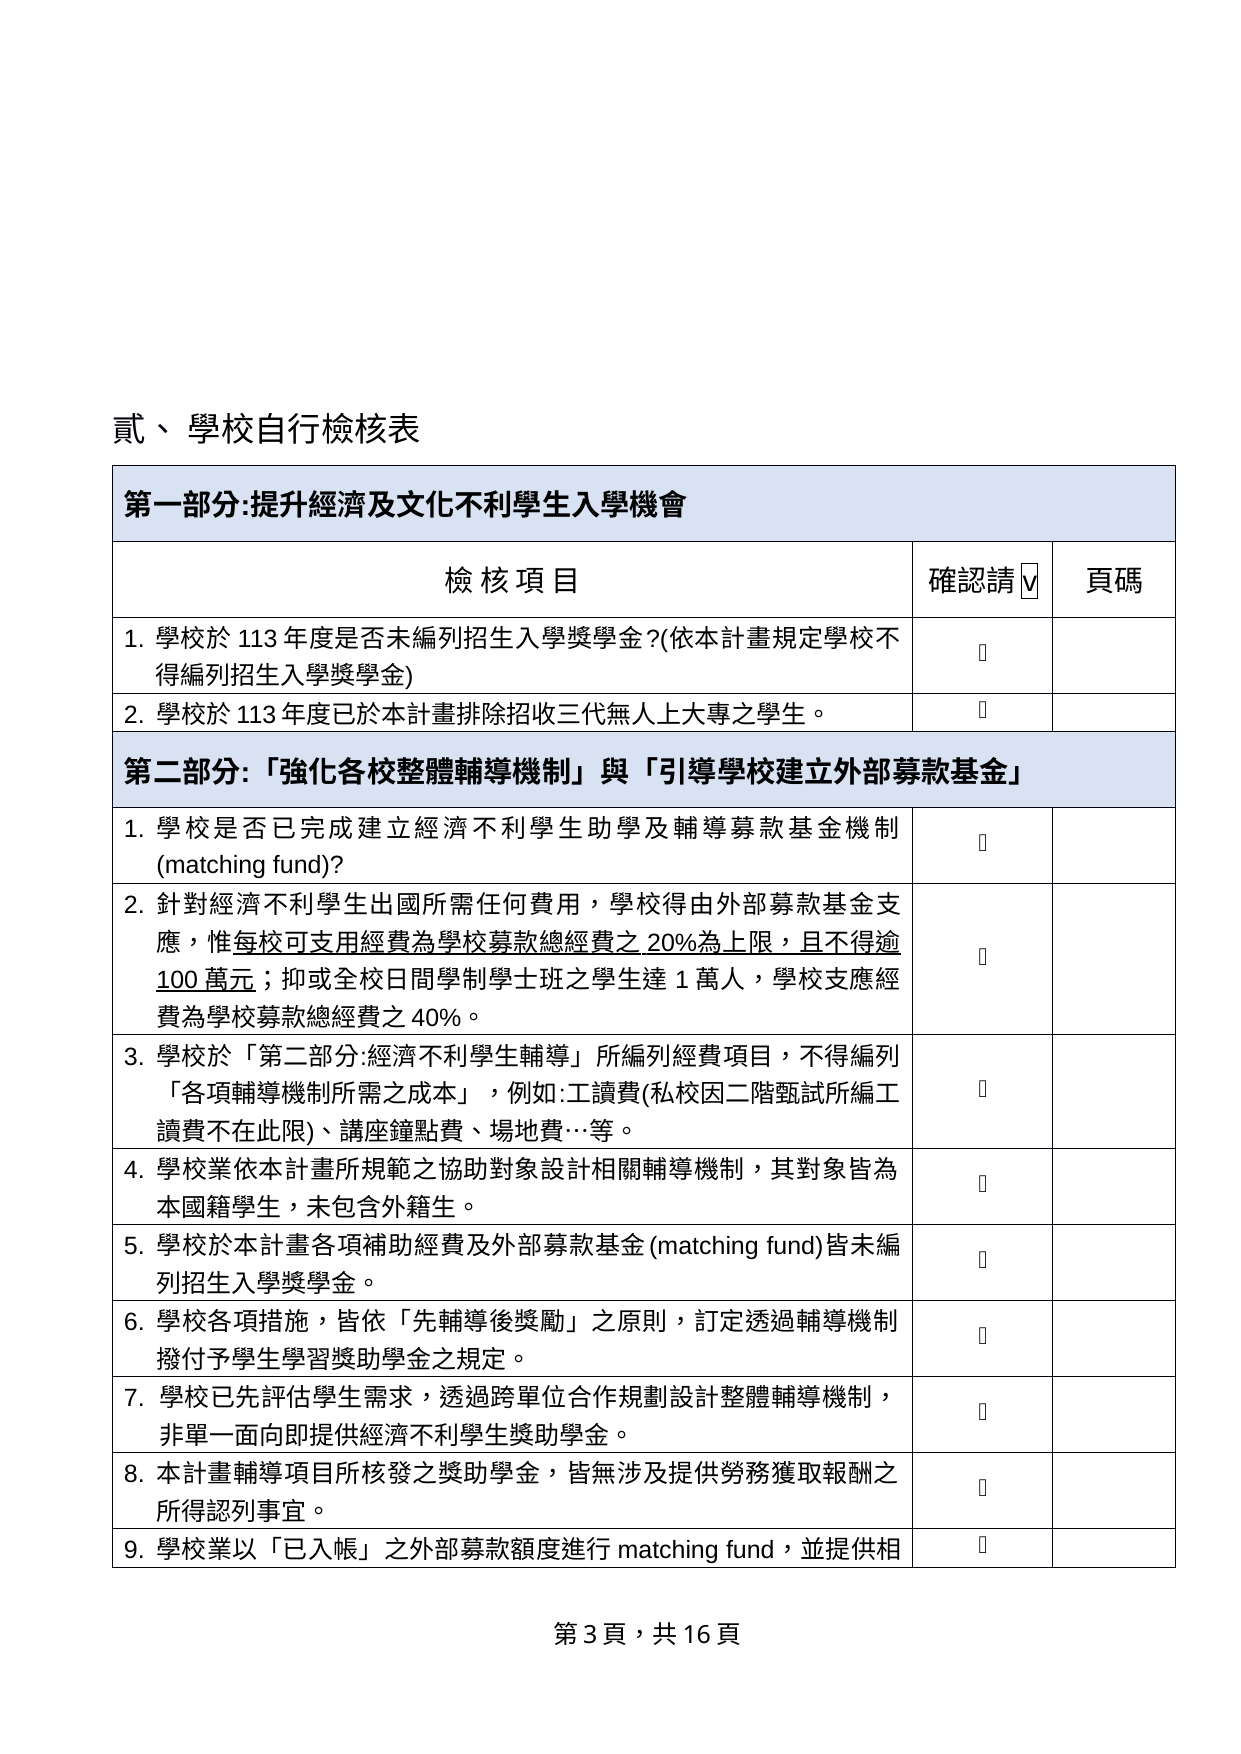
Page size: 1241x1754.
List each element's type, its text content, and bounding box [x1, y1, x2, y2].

table_cell  [913, 1377, 1052, 1452]
table_cell [1053, 1377, 1175, 1452]
table_cell [1053, 1529, 1175, 1567]
table_cell  [913, 694, 1052, 731]
table_cell [1053, 694, 1175, 731]
table_header 第一部分:提升經濟及文化不利學生入學機會 [113, 466, 1175, 541]
table_cell 學校已先評估學生需求，透過跨單位合作規劃設計整體輔導機制，非單一面向即提供經濟不利學生獎助學金。 [113, 1377, 912, 1452]
table_cell  [913, 1453, 1052, 1528]
table_cell 學校於113年度已於本計畫排除招收三代無人上大專之學生。 [113, 694, 912, 731]
table_cell  [913, 884, 1052, 1034]
table_cell [1053, 1453, 1175, 1528]
table_cell 確認請v [913, 542, 1052, 617]
table_cell 頁碼 [1053, 542, 1175, 617]
table_cell 第二部分:「強化各校整體輔導機制」與「引導學校建立外部募款基金」 [113, 732, 1175, 807]
list 學校自行檢核表 [112, 389, 1181, 464]
table_cell [1053, 884, 1175, 1034]
table_cell  [913, 1149, 1052, 1224]
table_cell [1053, 1301, 1175, 1376]
table_cell  [913, 1035, 1052, 1148]
table_cell [1053, 1035, 1175, 1148]
table_cell 學校業依本計畫所規範之協助對象設計相關輔導機制，其對象皆為本國籍學生，未包含外籍生。 [113, 1149, 912, 1224]
table_cell 本計畫輔導項目所核發之獎助學金，皆無涉及提供勞務獲取報酬之所得認列事宜。 [113, 1453, 912, 1528]
table_cell  [913, 808, 1052, 883]
table_cell  [913, 1225, 1052, 1300]
table_cell 學校是否已完成建立經濟不利學生助學及輔導募款基金機制(matching fund)? [113, 808, 912, 883]
table_cell  [913, 618, 1052, 693]
table_cell 學校於113年度是否未編列招生入學獎學金?(依本計畫規定學校不得編列招生入學獎學金) [113, 618, 912, 693]
table_cell 學校各項措施，皆依「先輔導後獎勵」之原則，訂定透過輔導機制撥付予學生學習獎助學金之規定。 [113, 1301, 912, 1376]
table_cell  [913, 1529, 1052, 1567]
table_cell 學校於「第二部分:經濟不利學生輔導」所編列經費項目，不得編列「各項輔導機制所需之成本」，例如:工讀費(私校因二階甄試所編工讀費不在此限)、講座鐘點費、場地費…等。 [113, 1035, 912, 1148]
table_cell [1053, 1225, 1175, 1300]
table_cell [1053, 808, 1175, 883]
table_cell 學校業以「已入帳」之外部募款額度進行matching fund，並提供相 [113, 1529, 912, 1567]
table_cell [1053, 1149, 1175, 1224]
table_cell 針對經濟不利學生出國所需任何費用，學校得由外部募款基金支應，惟每校可支用經費為學校募款總經費之20%為上限，且不得逾100萬元；抑或全校日間學制學士班之學生達1萬人，學校支應經費為學校募款總經費之40%。 [113, 884, 912, 1034]
table_cell [1053, 618, 1175, 693]
table_cell 檢 核 項 目 [113, 542, 912, 617]
table_cell  [913, 1301, 1052, 1376]
table_cell 學校於本計畫各項補助經費及外部募款基金(matching fund)皆未編列招生入學獎學金。 [113, 1225, 912, 1300]
